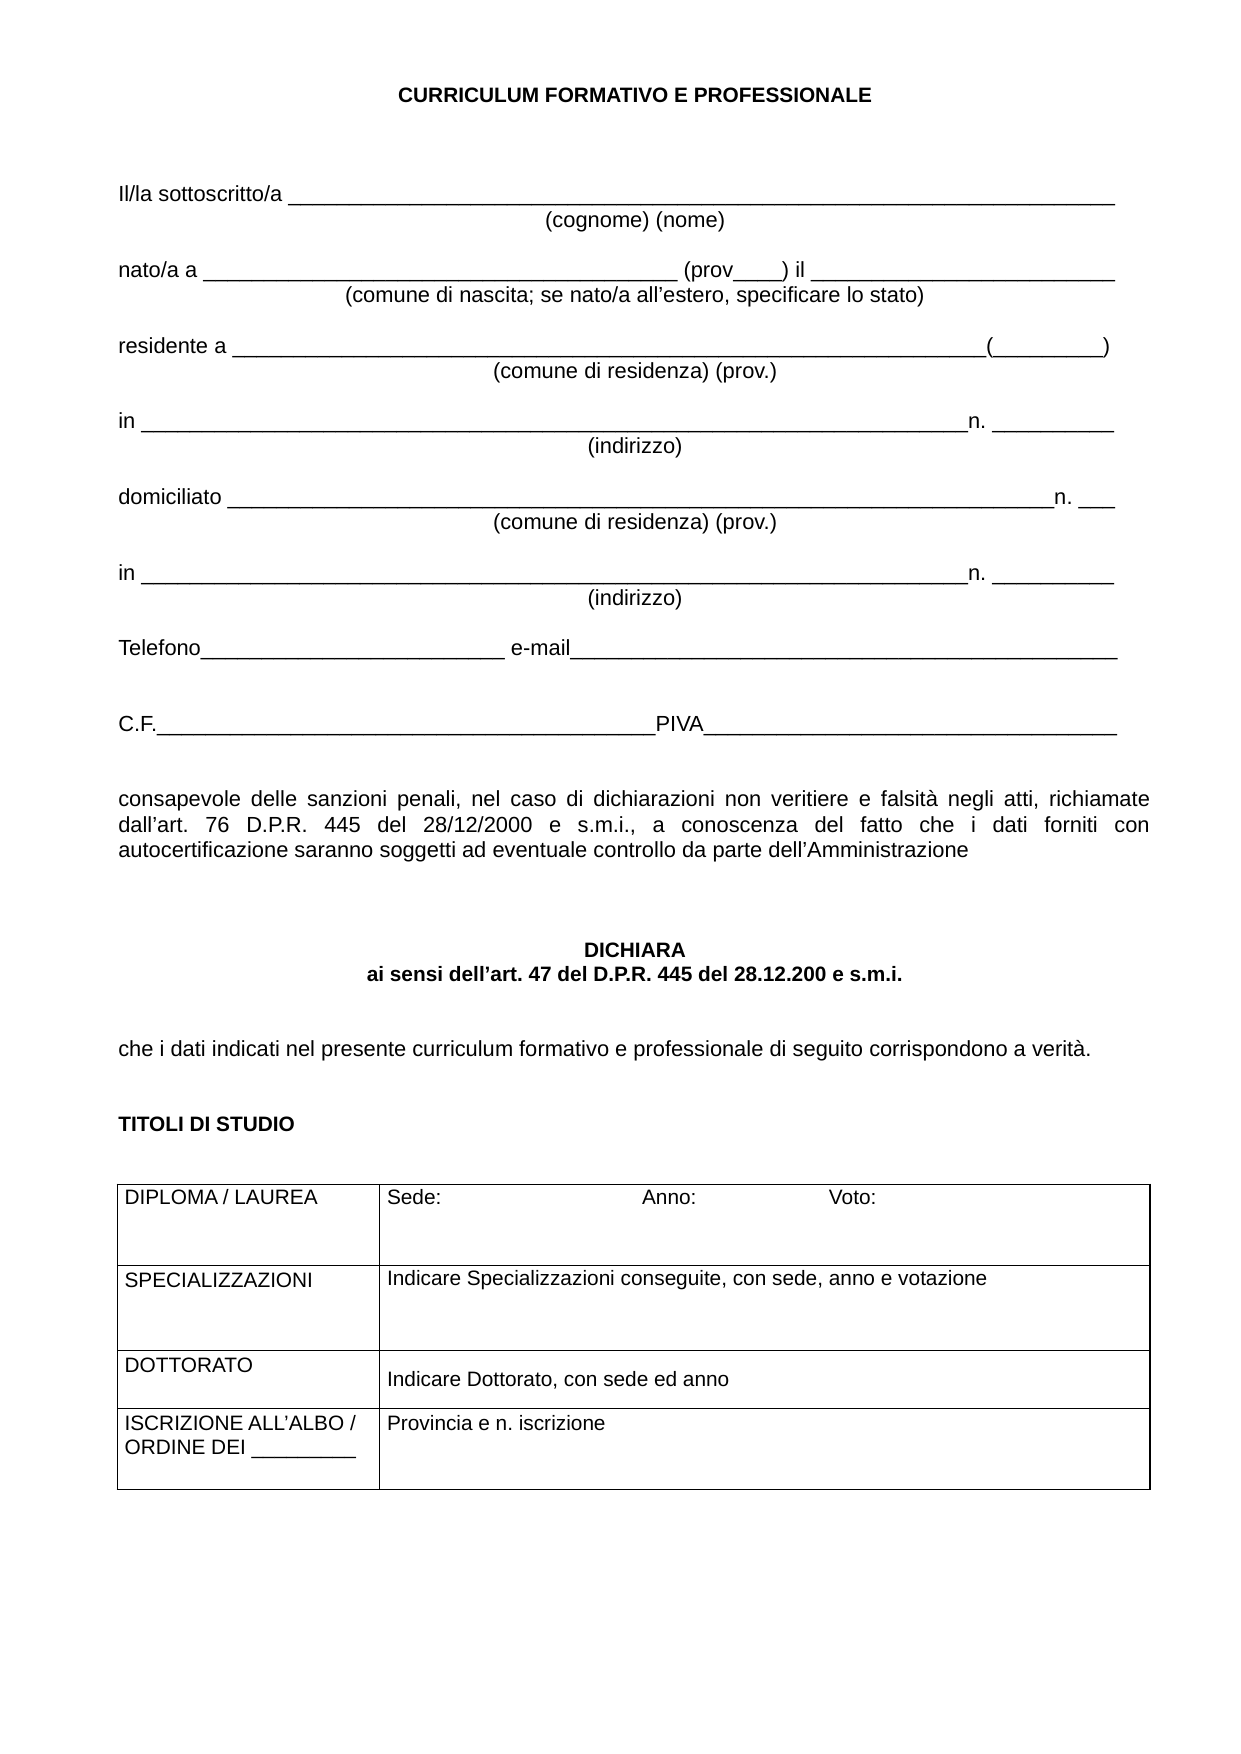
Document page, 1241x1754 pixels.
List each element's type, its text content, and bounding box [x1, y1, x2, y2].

text (comune di residenza) (prov.) [118, 358, 1152, 383]
text consapevole delle sanzioni penali, nel caso di dichiarazioni non veritiere e falsità negli atti, richiamate dall’art. 76 D.P.R. 445 del 28/12/2000 e s.m.i., a conoscenza del fatto che i dati forniti con autocertificazione saranno soggetti ad eventuale controllo da parte dell’Amministrazione [118, 786, 1152, 862]
text Il/la sottoscritto/a ____________________________________________________________________ [118, 181, 1152, 207]
table_cell SPECIALIZZAZIONI [118, 1266, 379, 1350]
text Telefono_________________________ e-mail_____________________________________________ [118, 635, 1152, 660]
text ai sensi dell’art. 47 del D.P.R. 445 del 28.12.200 e s.m.i. [118, 962, 1152, 986]
text in ____________________________________________________________________n. __________ [118, 408, 1152, 433]
text domiciliato ____________________________________________________________________n. ___ [118, 484, 1152, 509]
text DICHIARA [118, 938, 1152, 962]
table_cell Indicare Dottorato, con sede ed anno [380, 1351, 1149, 1407]
table_cell Indicare Specializzazioni conseguite, con sede, anno e votazione [380, 1266, 1149, 1350]
text (comune di nascita; se nato/a all’estero, specificare lo stato) [118, 282, 1152, 307]
text (indirizzo) [118, 433, 1152, 459]
text TITOLI DI STUDIO [118, 1112, 1152, 1136]
table_cell Provincia e n. iscrizione [380, 1409, 1149, 1489]
text (cognome) (nome) [118, 207, 1152, 232]
text che i dati indicati nel presente curriculum formativo e professionale di seguito corrispondono a verità. [118, 1036, 1152, 1061]
text (comune di residenza) (prov.) [118, 509, 1152, 534]
text residente a ______________________________________________________________(_________) [118, 333, 1152, 358]
text nato/a a _______________________________________ (prov____) il _________________________ [118, 257, 1152, 282]
text CURRICULUM FORMATIVO E PROFESSIONALE [118, 83, 1152, 107]
text (indirizzo) [118, 585, 1152, 610]
table_header Sede: Anno: Voto: [380, 1185, 1149, 1265]
text C.F._________________________________________PIVA__________________________________ [118, 711, 1152, 736]
table_cell DOTTORATO [118, 1351, 379, 1407]
table_cell ISCRIZIONE ALL’ALBO / ORDINE DEI _________ [118, 1409, 379, 1489]
table_header DIPLOMA / LAUREA [118, 1185, 379, 1265]
text in ____________________________________________________________________n. __________ [118, 559, 1152, 585]
